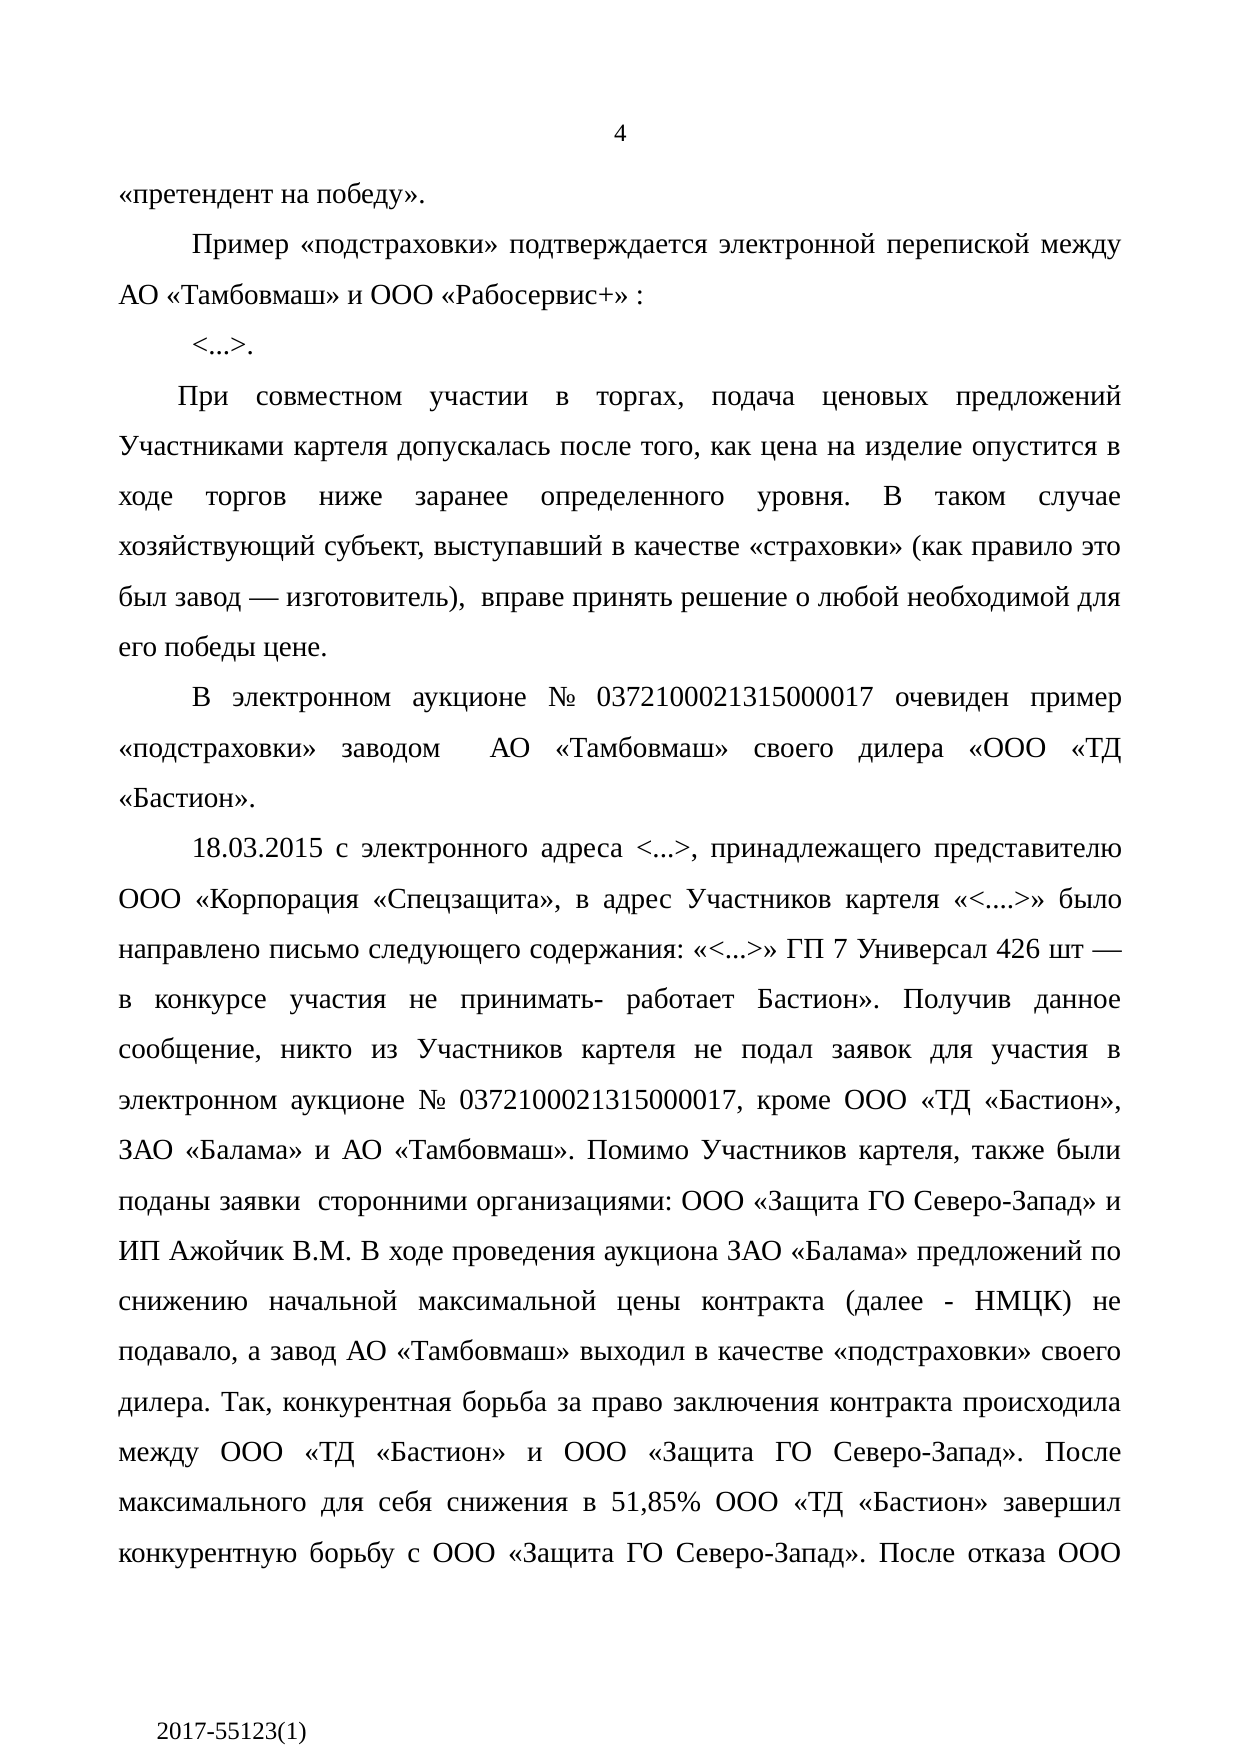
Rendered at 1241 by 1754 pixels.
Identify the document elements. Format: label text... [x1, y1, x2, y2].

text «претендент на победу». [118, 176, 1122, 210]
text При совместном участии в торгах, подача ценовых предложений Участниками картеля допускалась после того, как цена на изделие опустится в ходе торгов ниже заранее определенного уровня. В таком случае хозяйствующий субъект, выступавший в качестве «страховки» (как правило это был завод — изготовитель), вправе принять решение о любой необходимой для его победы цене. [118, 378, 1122, 663]
text В электронном аукционе № 0372100021315000017 очевиден пример «подстраховки» заводом АО «Тамбовмаш» своего дилера «ООО «ТД «Бастион». [118, 679, 1122, 814]
text Пример «подстраховки» подтверждается электронной перепиской между АО «Тамбовмаш» и ООО «Рабосервис+» : [118, 227, 1122, 311]
text <...>. [118, 327, 1122, 361]
text 18.03.2015 с электронного адреса <...>, принадлежащего представителю ООО «Корпорация «Спецзащита», в адрес Участников картеля «<....>» было направлено письмо следующего содержания: «<...>» ГП 7 Универсал 426 шт — в конкурсе участия не принимать- работает Бастион». Получив данное сообщение, никто из Участников картеля не подал заявок для участия в электронном аукционе № 0372100021315000017, кроме ООО «ТД «Бастион», ЗАО «Балама» и АО «Тамбовмаш». Помимо Участников картеля, также были поданы заявки сторонними организациями: ООО «Защита ГО Северо-Запад» и ИП Ажойчик В.М. В ходе проведения аукциона ЗАО «Балама» предложений по снижению начальной максимальной цены контракта (далее - НМЦК) не подавало, а завод АО «Тамбовмаш» выходил в качестве «подстраховки» своего дилера. Так, конкурентная борьба за право заключения контракта происходила между ООО «ТД «Бастион» и ООО «Защита ГО Северо-Запад». После максимального для себя снижения в 51,85% ООО «ТД «Бастион» завершил конкурентную борьбу с ООО «Защита ГО Северо-Запад». После отказа ООО [118, 830, 1122, 1568]
